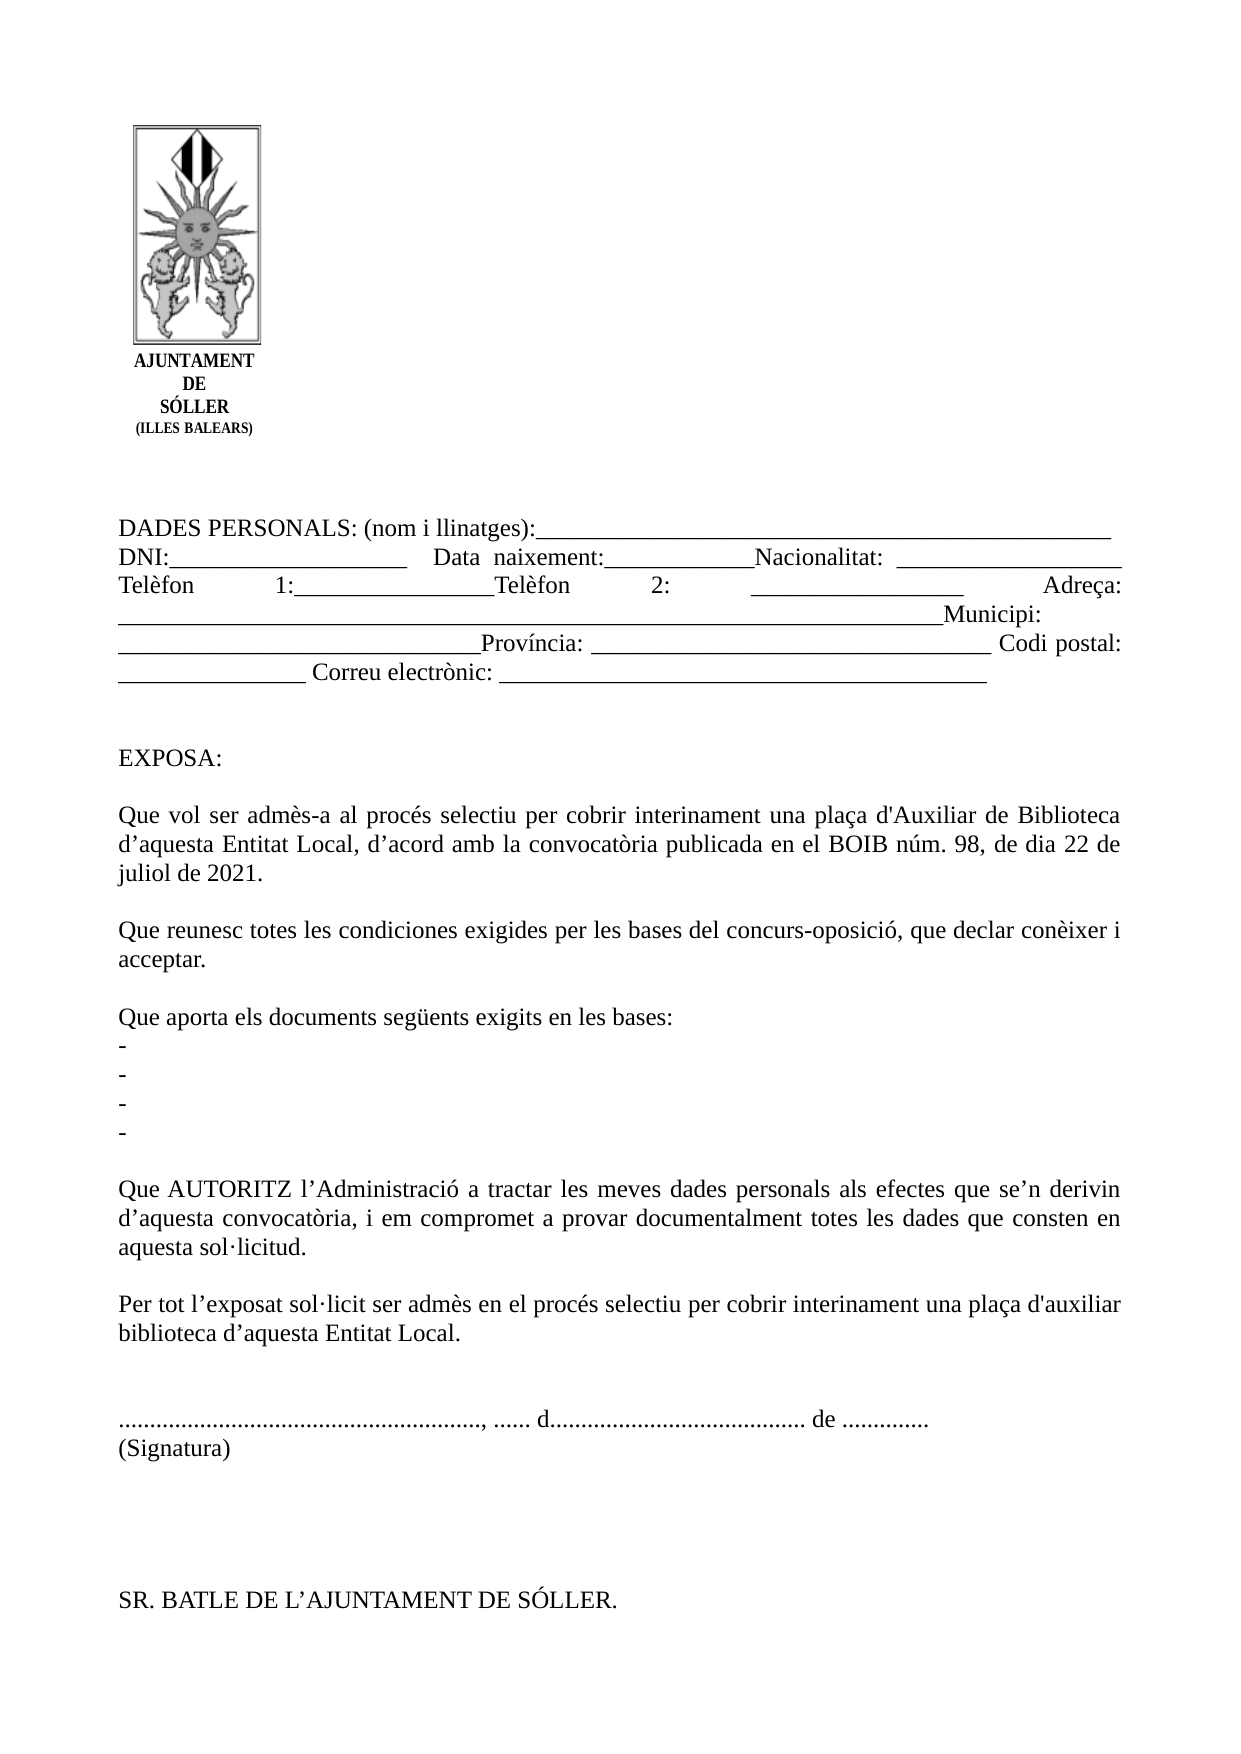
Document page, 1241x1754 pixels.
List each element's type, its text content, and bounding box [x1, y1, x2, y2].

text SR. BATLE DE L’AJUNTAMENT DE SÓLLER. [118, 1586, 1122, 1614]
text - [118, 1059, 1122, 1088]
text Que reunesc totes les condiciones exigides per les bases del concurs-oposició, que declar conèixer i acceptar. [118, 915, 1122, 973]
text Que AUTORITZ l’Administració a tractar les meves dades personals als efectes que se’n derivin d’aquesta convocatòria, i em compromet a provar documentalment totes les dades que consten en aquesta sol·licitud. [118, 1174, 1122, 1260]
text - [118, 1088, 1122, 1117]
text .........................................................., ...... d......................................... de .............. [118, 1404, 1122, 1433]
text Que aporta els documents següents exigits en les bases: [118, 1002, 1122, 1030]
text DADES PERSONALS: (nom i llinatges):______________________________________________ [118, 513, 1122, 542]
text EXPOSA: [118, 743, 1122, 772]
text Per tot l’exposat sol·licit ser admès en el procés selectiu per cobrir interinament una plaça d'auxiliar biblioteca d’aquesta Entitat Local. [118, 1289, 1122, 1347]
text - [118, 1117, 1122, 1145]
text - [118, 1030, 1122, 1059]
text Que vol ser admès-a al procés selectiu per cobrir interinament una plaça d'Auxiliar de Biblioteca d’aquesta Entitat Local, d’acord amb la convocatòria publicada en el BOIB núm. 98, de dia 22 de juliol de 2021. [118, 800, 1122, 887]
text DNI:___________________ Data naixement:____________Nacionalitat: __________________ Telèfon 1:________________Telèfon 2: _________________ Adreça: __________________________________________________________________Municipi: _____________________________Província: ________________________________ Codi postal: _______________ Correu electrònic: _______________________________________ [118, 542, 1122, 685]
text (Signatura) [118, 1433, 1122, 1462]
